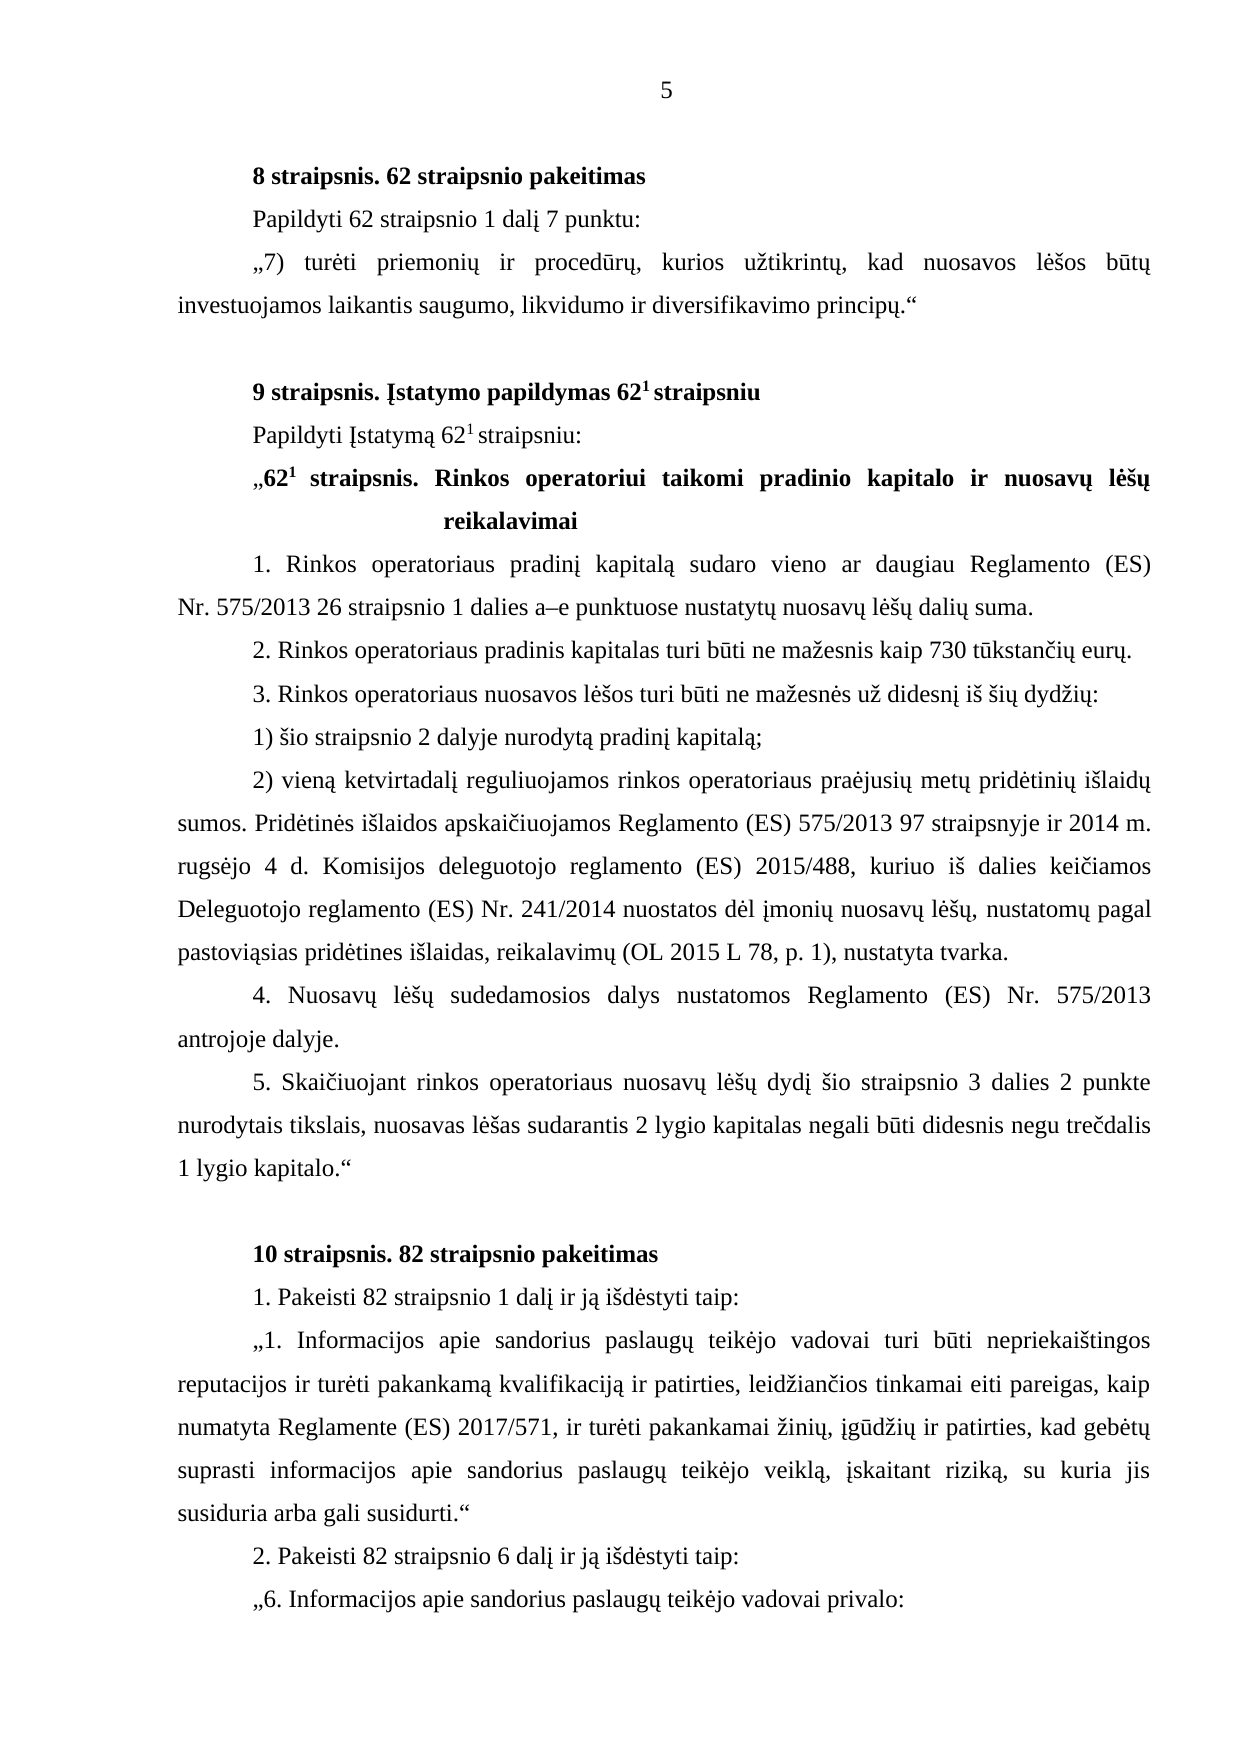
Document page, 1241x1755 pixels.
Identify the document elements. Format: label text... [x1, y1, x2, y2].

text 2. Pakeisti 82 straipsnio 6 dalį ir ją išdėstyti taip: [177, 1541, 1152, 1570]
text „7) turėti priemonių ir procedūrų, kurios užtikrintų, kad nuosavos lėšos būtų investuojamos laikantis saugumo, likvidumo ir diversifikavimo principų.“ [177, 247, 1152, 319]
text 8 straipsnis. 62 straipsnio pakeitimas [177, 161, 1152, 190]
text Papildyti Įstatymą 621 straipsniu: [177, 420, 1152, 449]
text Papildyti 62 straipsnio 1 dalį 7 punktu: [177, 204, 1152, 233]
text 3. Rinkos operatoriaus nuosavos lėšos turi būti ne mažesnės už didesnį iš šių dydžių: [177, 679, 1152, 707]
text „6. Informacijos apie sandorius paslaugų teikėjo vadovai privalo: [177, 1584, 1152, 1613]
text 2) vieną ketvirtadalį reguliuojamos rinkos operatoriaus praėjusių metų pridėtinių išlaidų sumos. Pridėtinės išlaidos apskaičiuojamos Reglamento (ES) 575/2013 97 straipsnyje ir 2014 m. rugsėjo 4 d. Komisijos deleguotojo reglamento (ES) 2015/488, kuriuo iš dalies keičiamos Deleguotojo reglamento (ES) Nr. 241/2014 nuostatos dėl įmonių nuosavų lėšų, nustatomų pagal pastoviąsias pridėtines išlaidas, reikalavimų (OL 2015 L 78, p. 1), nustatyta tvarka. [177, 765, 1152, 966]
text 1. Rinkos operatoriaus pradinį kapitalą sudaro vieno ar daugiau Reglamento (ES) Nr. 575/2013 26 straipsnio 1 dalies a–e punktuose nustatytų nuosavų lėšų dalių suma. [177, 549, 1152, 621]
text 1) šio straipsnio 2 dalyje nurodytą pradinį kapitalą; [177, 722, 1152, 751]
text 2. Rinkos operatoriaus pradinis kapitalas turi būti ne mažesnis kaip 730 tūkstančių eurų. [177, 636, 1152, 664]
text 4. Nuosavų lėšų sudedamosios dalys nustatomos Reglamento (ES) Nr. 575/2013 antrojoje dalyje. [177, 981, 1152, 1052]
text 10 straipsnis. 82 straipsnio pakeitimas [177, 1239, 1152, 1268]
text 5. Skaičiuojant rinkos operatoriaus nuosavų lėšų dydį šio straipsnio 3 dalies 2 punkte nurodytais tikslais, nuosavas lėšas sudarantis 2 lygio kapitalas negali būti didesnis negu trečdalis 1 lygio kapitalo.“ [177, 1067, 1152, 1182]
text 1. Pakeisti 82 straipsnio 1 dalį ir ją išdėstyti taip: [177, 1282, 1152, 1311]
text „621 straipsnis. Rinkos operatoriui taikomi pradinio kapitalo ir nuosavų lėšų reikalavimai [252, 463, 1152, 535]
text „1. Informacijos apie sandorius paslaugų teikėjo vadovai turi būti nepriekaištingos reputacijos ir turėti pakankamą kvalifikaciją ir patirties, leidžiančios tinkamai eiti pareigas, kaip numatyta Reglamente (ES) 2017/571, ir turėti pakankamai žinių, įgūdžių ir patirties, kad gebėtų suprasti informacijos apie sandorius paslaugų teikėjo veiklą, įskaitant riziką, su kuria jis susiduria arba gali susidurti.“ [177, 1326, 1152, 1527]
text 9 straipsnis. Įstatymo papildymas 621 straipsniu [177, 377, 1152, 406]
